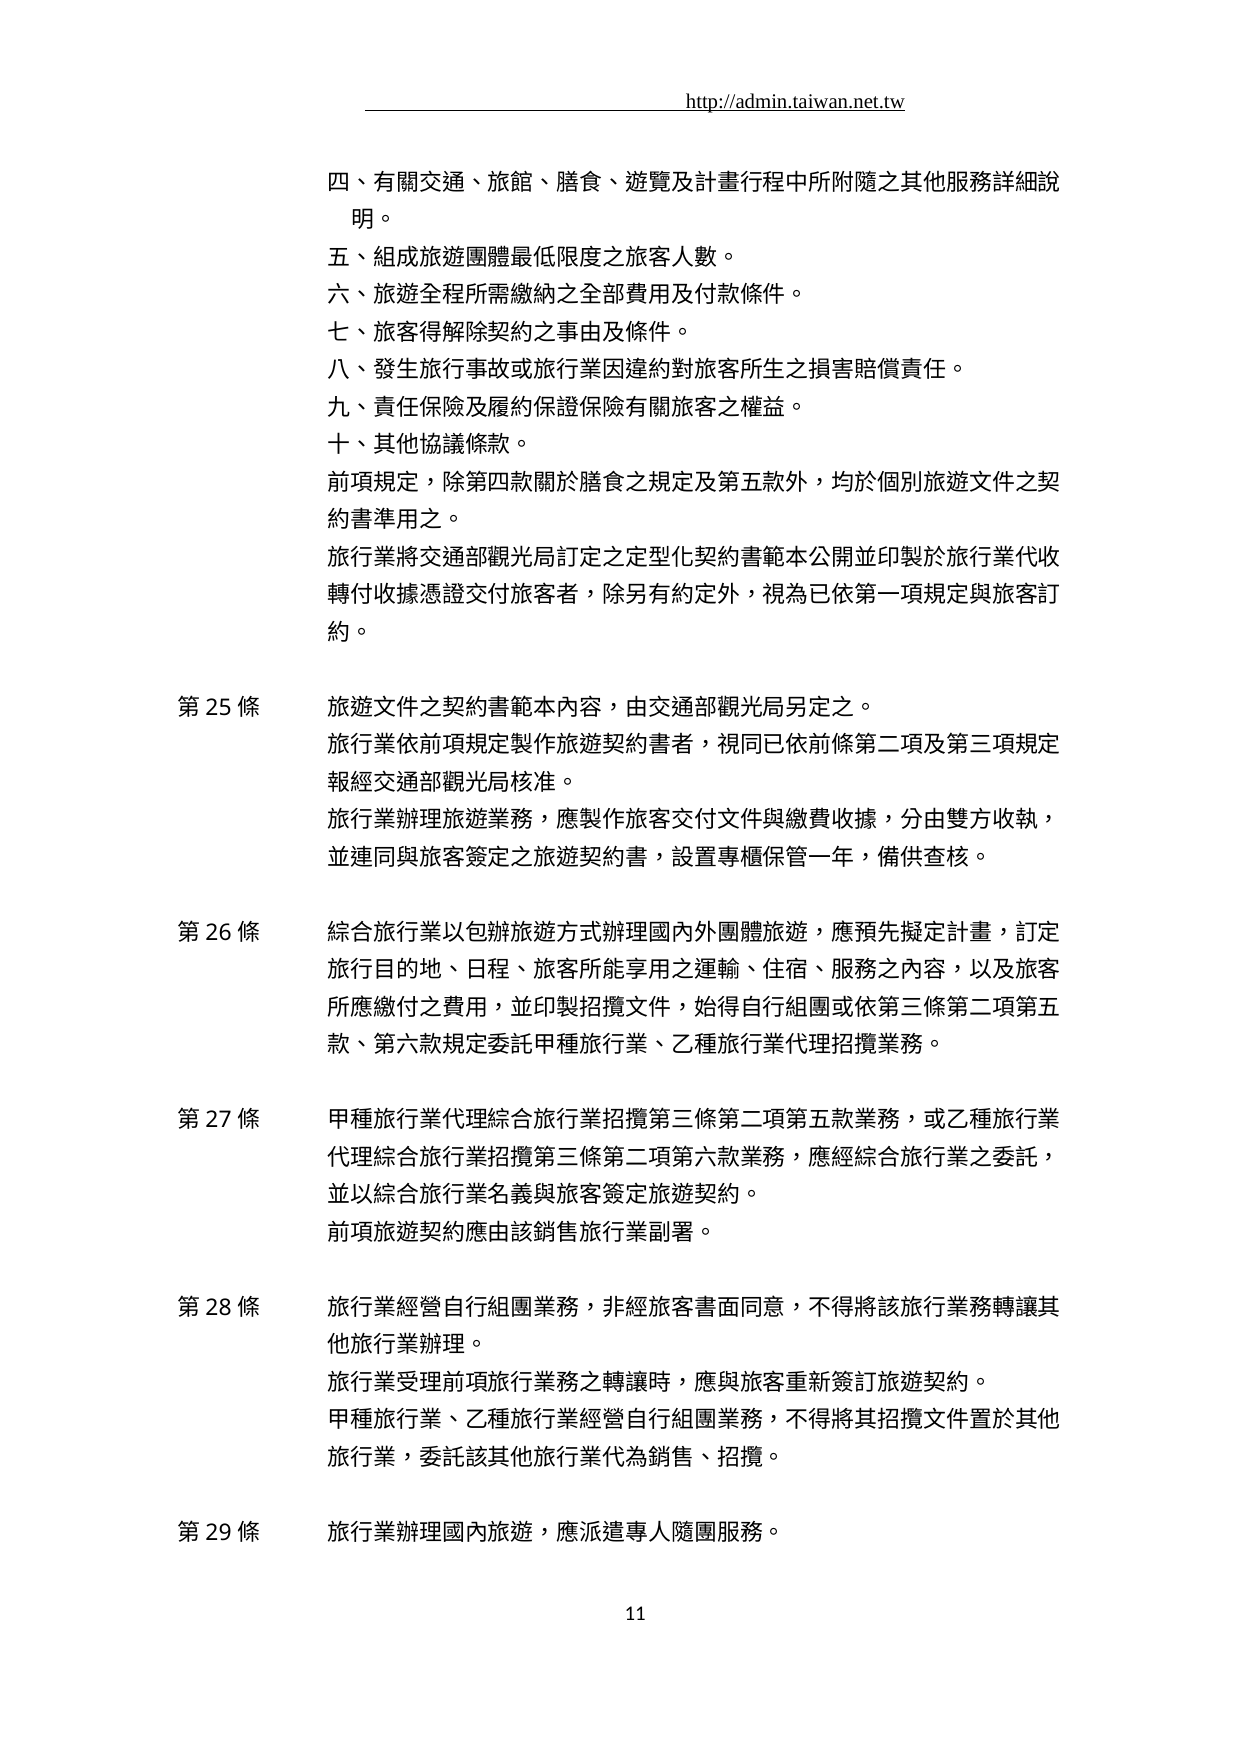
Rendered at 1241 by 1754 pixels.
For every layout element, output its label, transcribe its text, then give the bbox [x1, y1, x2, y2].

text 代理綜合旅行業招攬第三條第二項第六款業務，應經綜合旅行業之委託， [327, 1136, 1092, 1174]
text 十、其他協議條款。 [327, 424, 1092, 461]
text 第 28 條 旅行業經營自行組團業務，非經旅客書面同意，不得將該旅行業務轉讓其 [177, 1286, 1092, 1324]
text 第 26 條 綜合旅行業以包辦旅遊方式辦理國內外團體旅遊，應預先擬定計畫，訂定 [177, 911, 1092, 949]
text 旅行業依前項規定製作旅遊契約書者，視同已依前條第二項及第三項規定 [327, 724, 1092, 761]
text 並連同與旅客簽定之旅遊契約書，設置專櫃保管一年，備供查核。 [327, 836, 1092, 874]
text 四、有關交通、旅館、膳食、遊覽及計畫行程中所附隨之其他服務詳細說 [327, 161, 1092, 199]
text 九、責任保險及履約保證保險有關旅客之權益。 [327, 386, 1092, 424]
text 旅行業受理前項旅行業務之轉讓時，應與旅客重新簽訂旅遊契約。 [327, 1361, 1092, 1399]
text 報經交通部觀光局核准。 [327, 761, 1092, 799]
text 五、組成旅遊團體最低限度之旅客人數。 [327, 236, 1092, 274]
text 他旅行業辦理。 [327, 1324, 1092, 1361]
text 前項規定，除第四款關於膳食之規定及第五款外，均於個別旅遊文件之契 [327, 461, 1092, 499]
text 七、旅客得解除契約之事由及條件。 [327, 311, 1092, 349]
text 旅行業將交通部觀光局訂定之定型化契約書範本公開並印製於旅行業代收 [327, 536, 1092, 574]
text 明。 [327, 199, 1092, 236]
text 第 27 條 甲種旅行業代理綜合旅行業招攬第三條第二項第五款業務，或乙種旅行業 [177, 1099, 1092, 1136]
text 旅行目的地、日程、旅客所能享用之運輸、住宿、服務之內容，以及旅客 [327, 949, 1092, 986]
text 約書準用之。 [327, 499, 1092, 536]
text 甲種旅行業、乙種旅行業經營自行組團業務，不得將其招攬文件置於其他 [327, 1399, 1092, 1436]
text 旅行業辦理旅遊業務，應製作旅客交付文件與繳費收據，分由雙方收執， [327, 799, 1092, 836]
text 第 29 條 旅行業辦理國內旅遊，應派遣專人隨團服務。 [177, 1511, 1092, 1549]
text 八、發生旅行事故或旅行業因違約對旅客所生之損害賠償責任。 [327, 349, 1092, 386]
text 轉付收據憑證交付旅客者，除另有約定外，視為已依第一項規定與旅客訂 [327, 574, 1092, 611]
text 約。 [327, 611, 1092, 649]
text 並以綜合旅行業名義與旅客簽定旅遊契約。 [327, 1174, 1092, 1211]
text 六、旅遊全程所需繳納之全部費用及付款條件。 [327, 274, 1092, 311]
text 旅行業，委託該其他旅行業代為銷售、招攬。 [327, 1436, 1092, 1474]
text 款、第六款規定委託甲種旅行業、乙種旅行業代理招攬業務。 [327, 1024, 1092, 1061]
text 所應繳付之費用，並印製招攬文件，始得自行組團或依第三條第二項第五 [327, 986, 1092, 1024]
text 第 25 條 旅遊文件之契約書範本內容，由交通部觀光局另定之。 [177, 686, 1092, 724]
text 前項旅遊契約應由該銷售旅行業副署。 [327, 1211, 1092, 1249]
